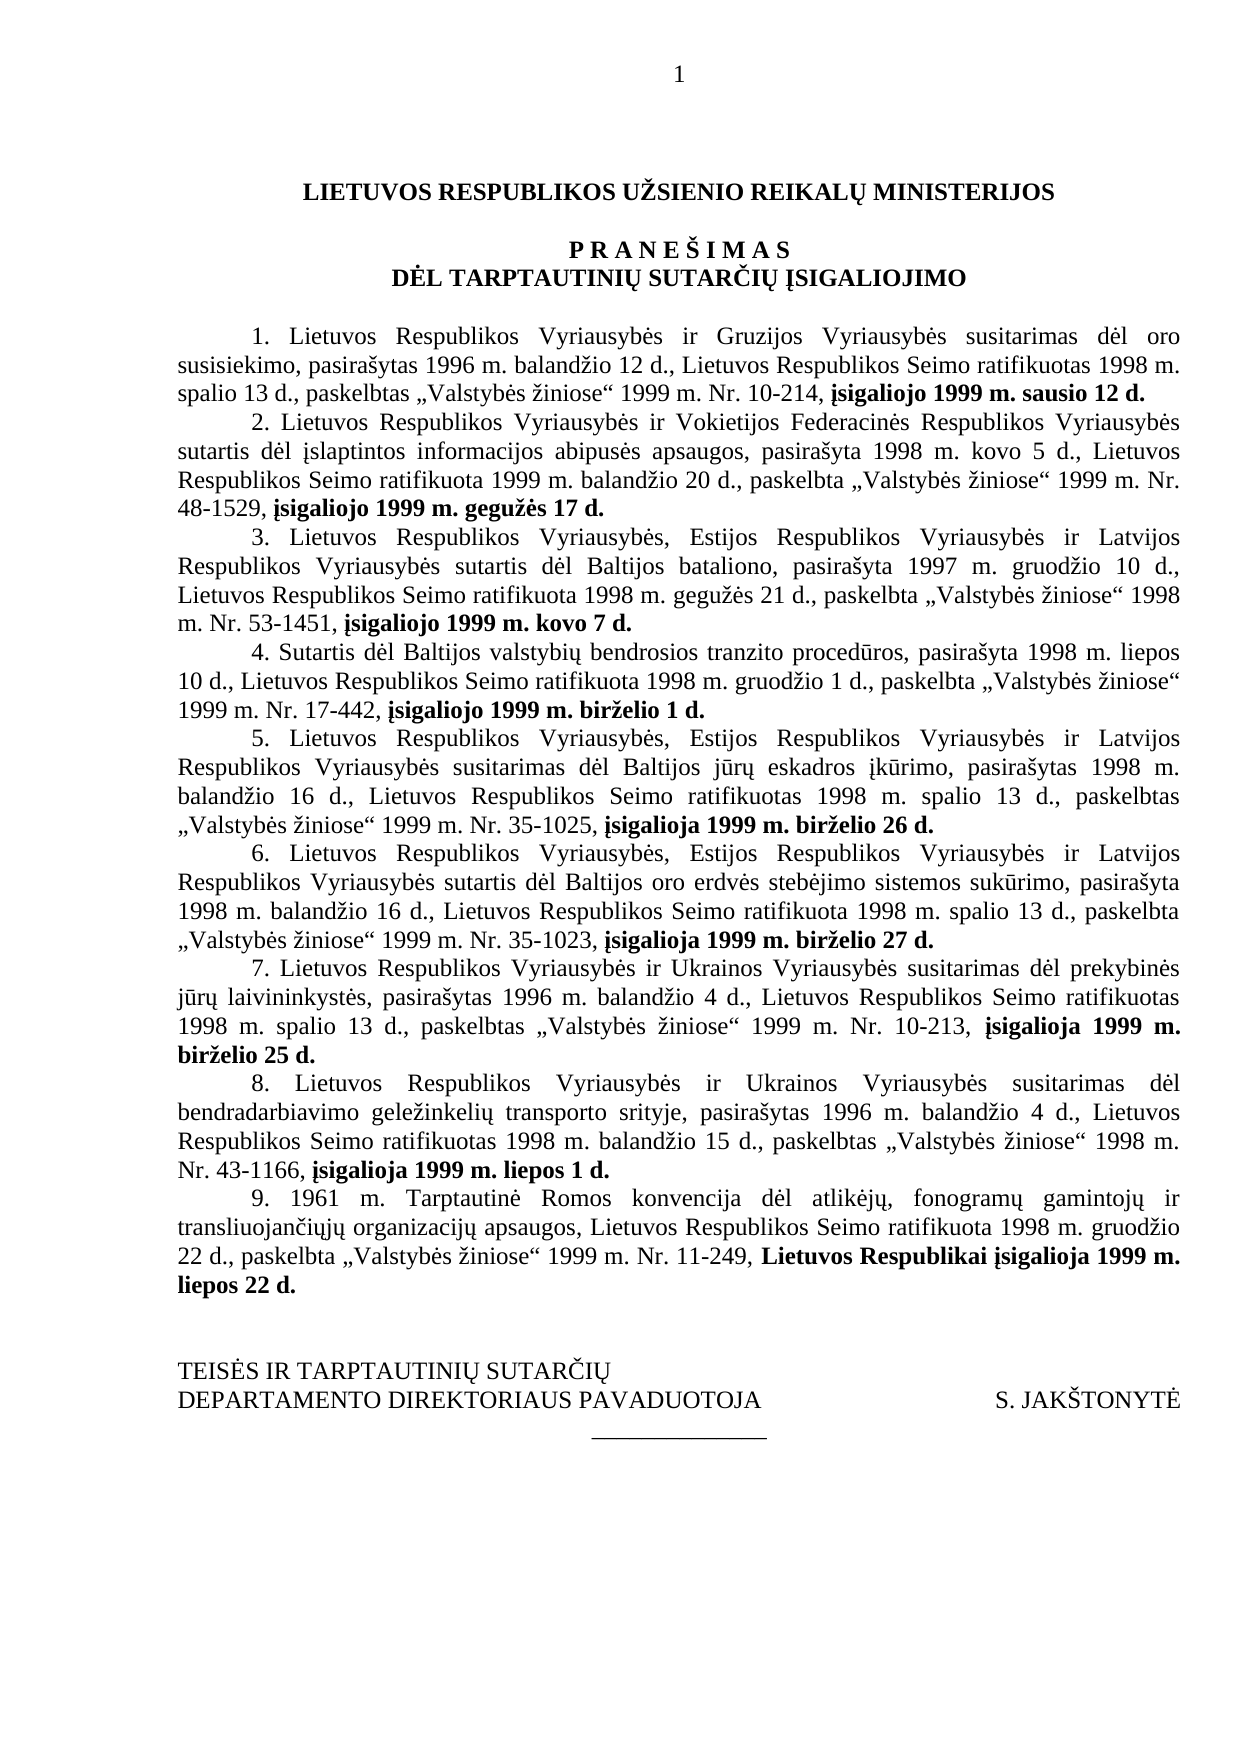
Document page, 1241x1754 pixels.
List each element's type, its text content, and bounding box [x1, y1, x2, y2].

text TEISĖS IR TARPTAUTINIŲ SUTARČIŲ [177, 1356, 1181, 1385]
text 6. Lietuvos Respublikos Vyriausybės, Estijos Respublikos Vyriausybės ir Latvijos Respublikos Vyriausybės sutartis dėl Baltijos oro erdvės stebėjimo sistemos sukūrimo, pasirašyta 1998 m. balandžio 16 d., Lietuvos Respublikos Seimo ratifikuota 1998 m. spalio 13 d., paskelbta „Valstybės žiniose“ 1999 m. Nr. 35-1023, įsigalioja 1999 m. birželio 27 d. [177, 838, 1181, 953]
text LIETUVOS RESPUBLIKOS UŽSIENIO REIKALŲ MINISTERIJOS [177, 177, 1181, 206]
text DĖL TARPTAUTINIŲ SUTARČIŲ ĮSIGALIOJIMO [177, 263, 1181, 292]
text 1. Lietuvos Respublikos Vyriausybės ir Gruzijos Vyriausybės susitarimas dėl oro susisiekimo, pasirašytas 1996 m. balandžio 12 d., Lietuvos Respublikos Seimo ratifikuotas 1998 m. spalio 13 d., paskelbtas „Valstybės žiniose“ 1999 m. Nr. 10-214, įsigaliojo 1999 m. sausio 12 d. [177, 321, 1181, 407]
text 9. 1961 m. Tarptautinė Romos konvencija dėl atlikėjų, fonogramų gamintojų ir transliuojančiųjų organizacijų apsaugos, Lietuvos Respublikos Seimo ratifikuota 1998 m. gruodžio 22 d., paskelbta „Valstybės žiniose“ 1999 m. Nr. 11-249, Lietuvos Respublikai įsigalioja 1999 m. liepos 22 d. [177, 1183, 1181, 1298]
text P R A N E Š I M A S [177, 235, 1181, 263]
text 2. Lietuvos Respublikos Vyriausybės ir Vokietijos Federacinės Respublikos Vyriausybės sutartis dėl įslaptintos informacijos abipusės apsaugos, pasirašyta 1998 m. kovo 5 d., Lietuvos Respublikos Seimo ratifikuota 1999 m. balandžio 20 d., paskelbta „Valstybės žiniose“ 1999 m. Nr. 48-1529, įsigaliojo 1999 m. gegužės 17 d. [177, 407, 1181, 522]
text 7. Lietuvos Respublikos Vyriausybės ir Ukrainos Vyriausybės susitarimas dėl prekybinės jūrų laivininkystės, pasirašytas 1996 m. balandžio 4 d., Lietuvos Respublikos Seimo ratifikuotas 1998 m. spalio 13 d., paskelbtas „Valstybės žiniose“ 1999 m. Nr. 10-213, įsigalioja 1999 m. birželio 25 d. [177, 953, 1181, 1068]
text 3. Lietuvos Respublikos Vyriausybės, Estijos Respublikos Vyriausybės ir Latvijos Respublikos Vyriausybės sutartis dėl Baltijos bataliono, pasirašyta 1997 m. gruodžio 10 d., Lietuvos Respublikos Seimo ratifikuota 1998 m. gegužės 21 d., paskelbta „Valstybės žiniose“ 1998 m. Nr. 53-1451, įsigaliojo 1999 m. kovo 7 d. [177, 522, 1181, 637]
text 4. Sutartis dėl Baltijos valstybių bendrosios tranzito procedūros, pasirašyta 1998 m. liepos 10 d., Lietuvos Respublikos Seimo ratifikuota 1998 m. gruodžio 1 d., paskelbta „Valstybės žiniose“ 1999 m. Nr. 17-442, įsigaliojo 1999 m. birželio 1 d. [177, 637, 1181, 723]
text ______________ [177, 1413, 1181, 1442]
text DEPARTAMENTO DIREKTORIAUS PAVADUOTOJA S. JAKŠTONYTĖ [177, 1385, 1181, 1413]
text 8. Lietuvos Respublikos Vyriausybės ir Ukrainos Vyriausybės susitarimas dėl bendradarbiavimo geležinkelių transporto srityje, pasirašytas 1996 m. balandžio 4 d., Lietuvos Respublikos Seimo ratifikuotas 1998 m. balandžio 15 d., paskelbtas „Valstybės žiniose“ 1998 m. Nr. 43-1166, įsigalioja 1999 m. liepos 1 d. [177, 1068, 1181, 1183]
text 5. Lietuvos Respublikos Vyriausybės, Estijos Respublikos Vyriausybės ir Latvijos Respublikos Vyriausybės susitarimas dėl Baltijos jūrų eskadros įkūrimo, pasirašytas 1998 m. balandžio 16 d., Lietuvos Respublikos Seimo ratifikuotas 1998 m. spalio 13 d., paskelbtas „Valstybės žiniose“ 1999 m. Nr. 35-1025, įsigalioja 1999 m. birželio 26 d. [177, 723, 1181, 838]
